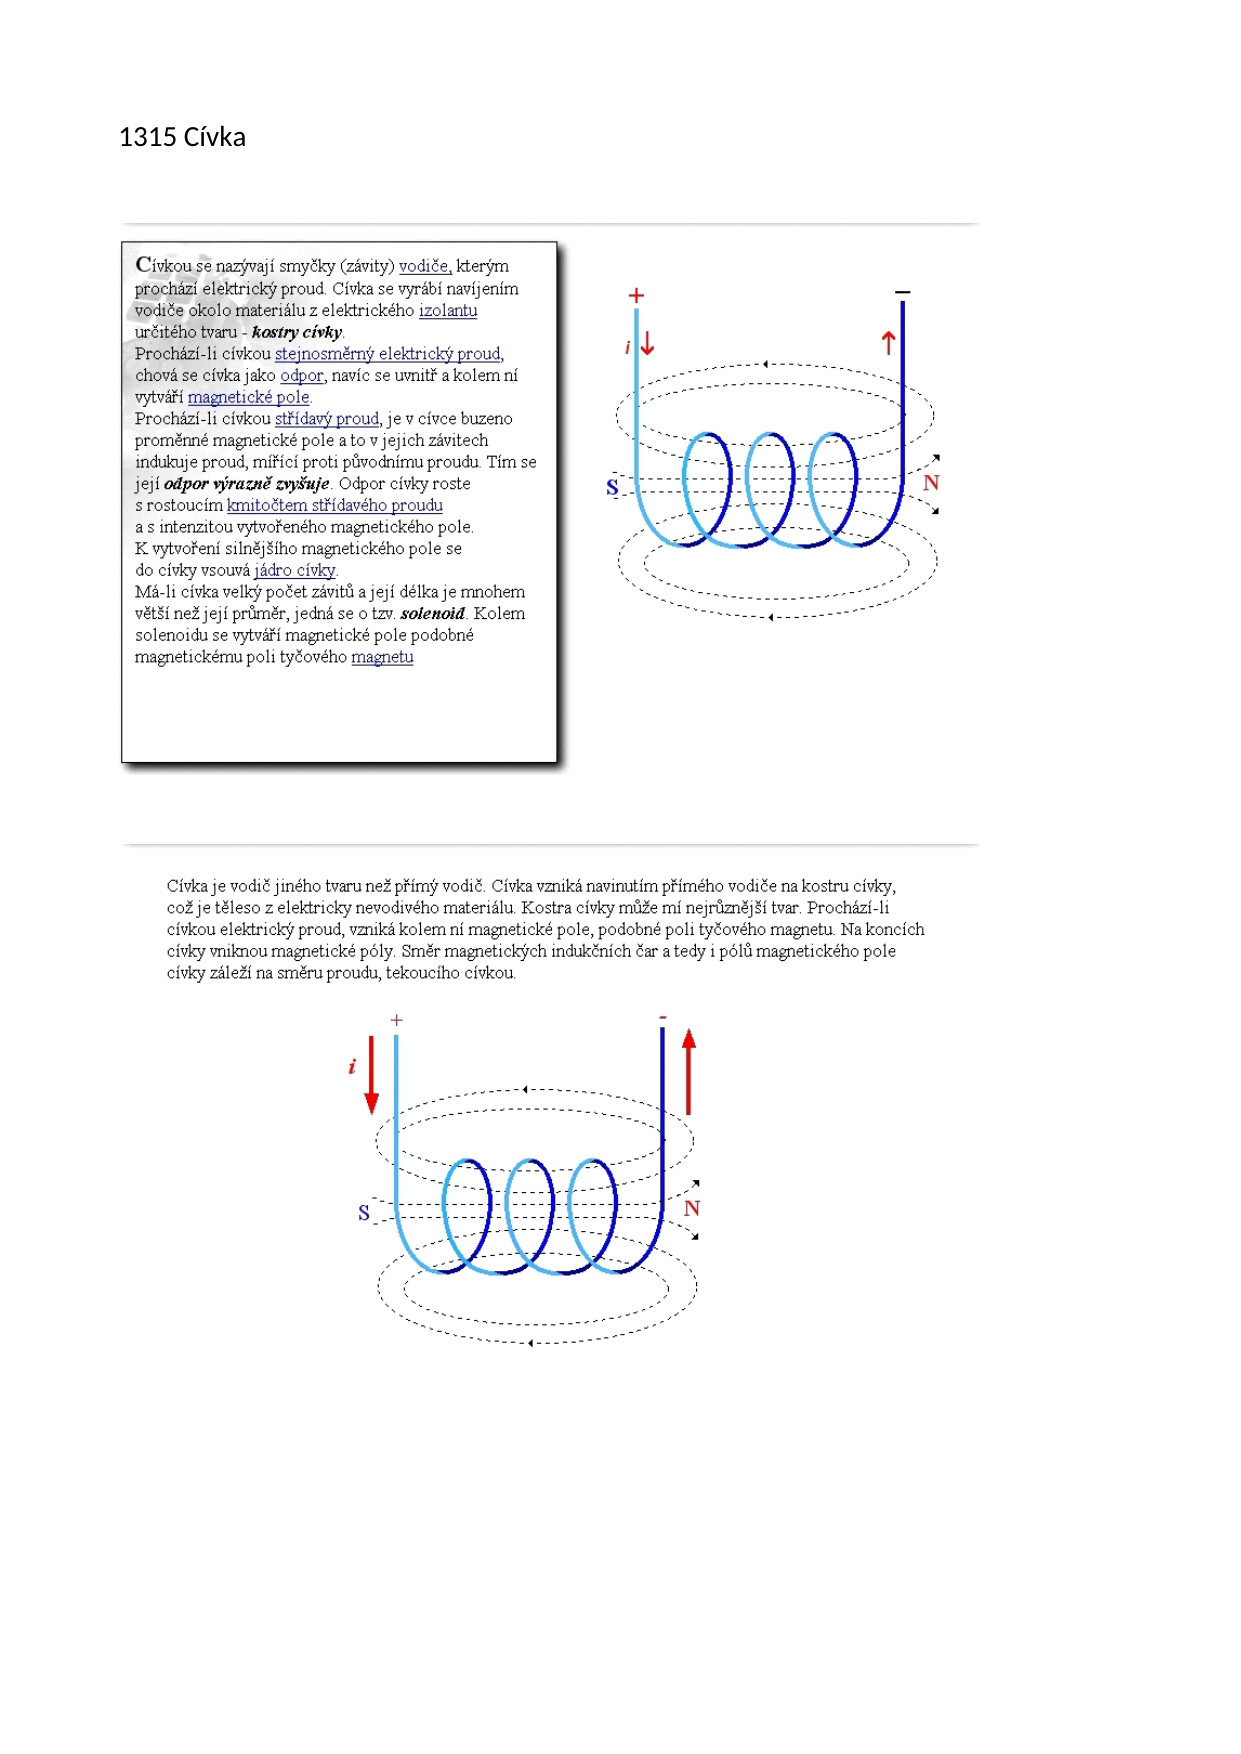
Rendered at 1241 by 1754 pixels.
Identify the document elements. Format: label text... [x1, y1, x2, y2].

text 1315 Cívka [118, 118, 1122, 154]
